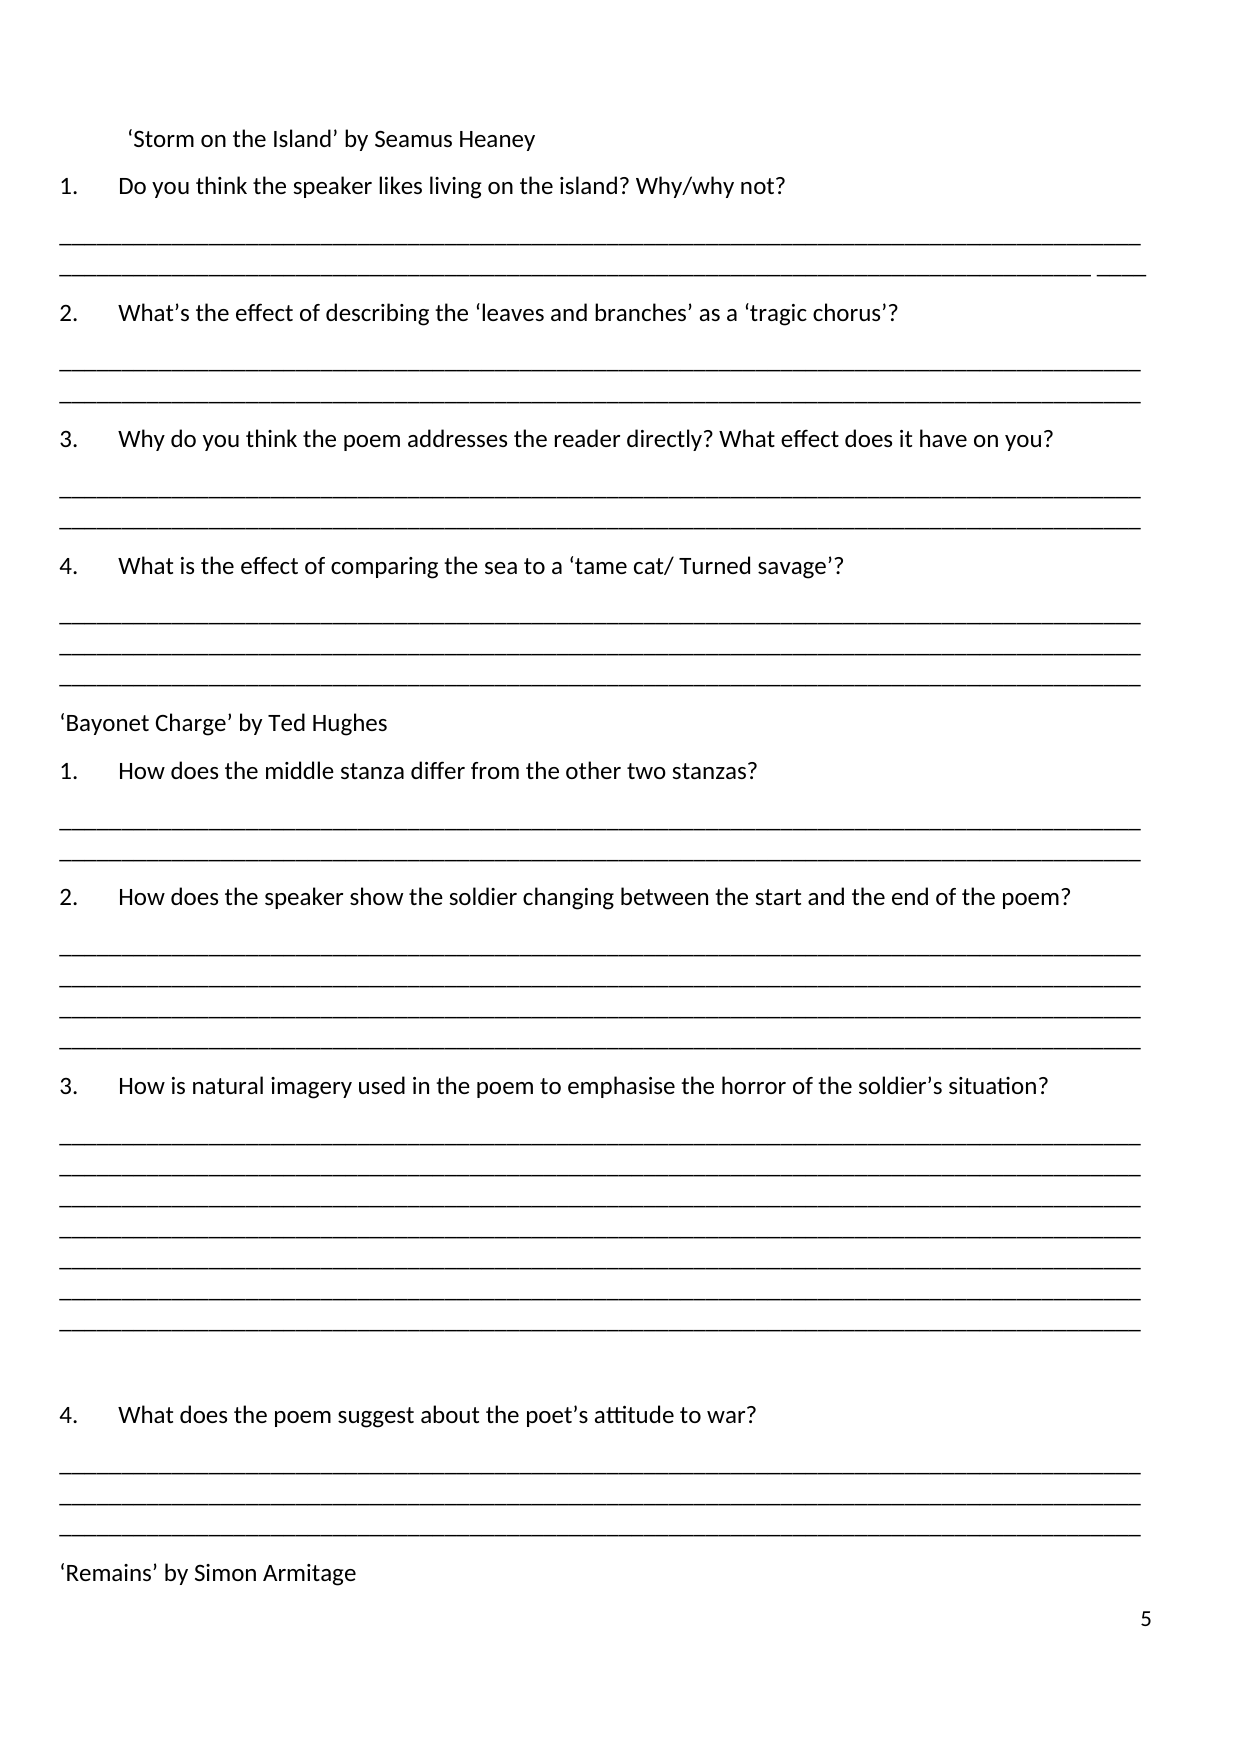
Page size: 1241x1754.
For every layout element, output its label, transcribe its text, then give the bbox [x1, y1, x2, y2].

list What’s the effect of describing the ‘leaves and branches’ as a ‘tragic chorus’? [59, 297, 1152, 327]
list Do you think the speaker likes living on the island? Why/why not? [59, 170, 1152, 201]
list ______________________________________________________________________________________________________________________________________________________________________________ [59, 803, 1152, 864]
list How does the middle stanza differ from the other two stanzas? [59, 755, 1152, 786]
list _________________________________________________________________________________________________________________________________________________________________________________________________________________________________________________________________________________________________________________________________________________________________________________________________________________________________________________________________________________________________________________________________________________________________________________________________________________________________ [59, 1118, 1152, 1334]
list ‘Remains’ by Simon Armitage [59, 1557, 1152, 1587]
list _____________________________________________________________________________________________________________________________________________________________________________________________________________________________________________________________________ [59, 1447, 1152, 1540]
list Why do you think the poem addresses the reader directly? What effect does it have on you? [59, 423, 1152, 454]
list How does the speaker show the soldier changing between the start and the end of the poem? [59, 881, 1152, 912]
list ______________________________________________________________________________________________________________________________________________________________________________ [59, 471, 1152, 533]
list ____________________________________________________________________________________________________________________________________________________________________________________________________________________________________________________________________________________________________________________________________________________________ [59, 929, 1152, 1053]
list _____________________________________________________________________________________________________________________________________________________________________________________________________________________________________________________________________ [59, 597, 1152, 690]
list ______________________________________________________________________________________________________________________________________________________________________________ [59, 344, 1152, 406]
text ‘Storm on the Island’ by Seamus Heaney [59, 123, 1152, 153]
list ‘Bayonet Charge’ by Ted Hughes [59, 707, 1152, 738]
list What is the effect of comparing the sea to a ‘tame cat/ Turned savage’? [59, 550, 1152, 580]
list __________________________________________________________________________________________________________________________________________________________________________ ____ [59, 218, 1152, 280]
list How is natural imagery used in the poem to emphasise the horror of the soldier’s situation? [59, 1070, 1152, 1101]
list What does the poem suggest about the poet’s attitude to war? [59, 1399, 1152, 1430]
